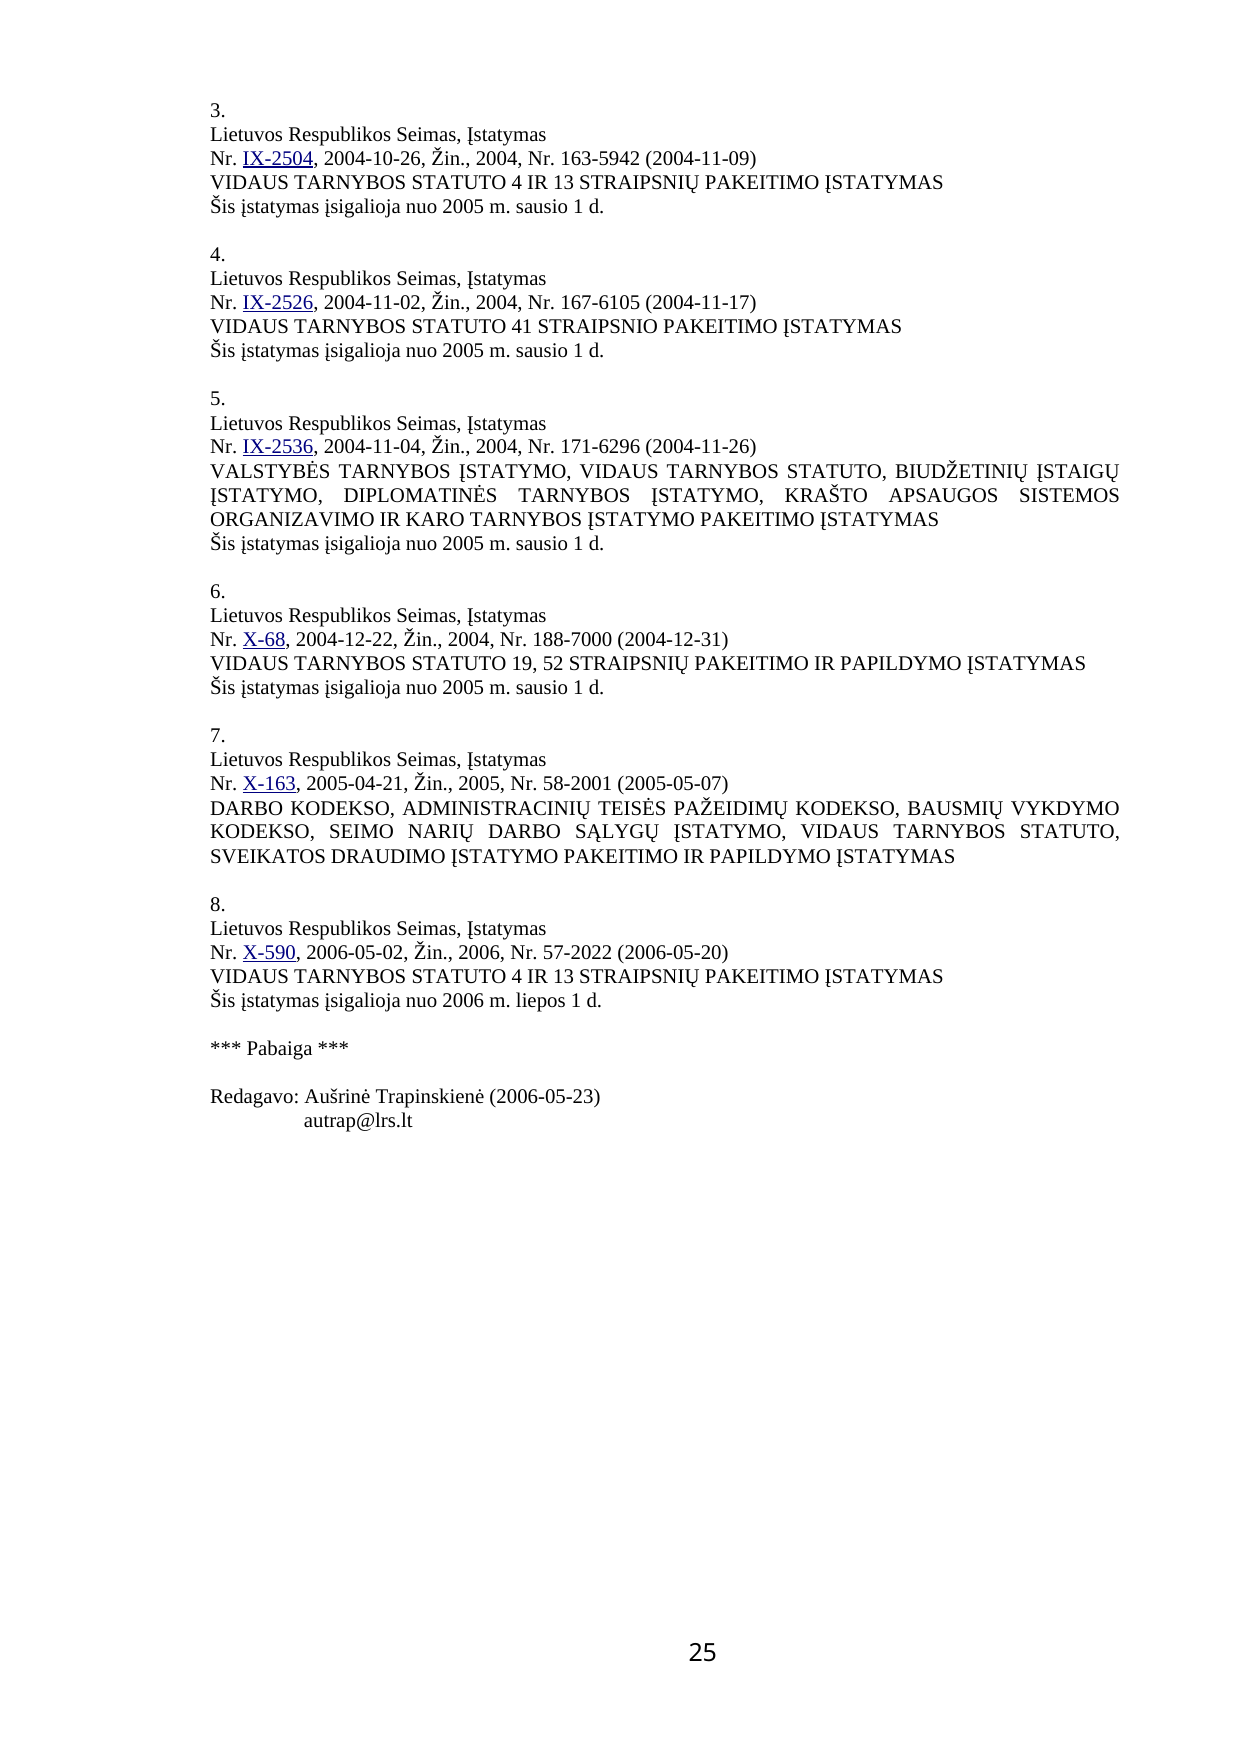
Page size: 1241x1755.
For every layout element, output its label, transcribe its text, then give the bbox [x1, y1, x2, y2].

text VIDAUS TARNYBOS STATUTO 4 IR 13 STRAIPSNIŲ PAKEITIMO ĮSTATYMAS [210, 964, 1120, 988]
text Šis įstatymas įsigalioja nuo 2005 m. sausio 1 d. [210, 675, 1120, 699]
text DARBO KODEKSO, ADMINISTRACINIŲ TEISĖS PAŽEIDIMŲ KODEKSO, BAUSMIŲ VYKDYMO KODEKSO, SEIMO NARIŲ DARBO SĄLYGŲ ĮSTATYMO, VIDAUS TARNYBOS STATUTO, SVEIKATOS DRAUDIMO ĮSTATYMO PAKEITIMO IR PAPILDYMO ĮSTATYMAS [210, 795, 1120, 868]
text Nr. IX-2504, 2004-10-26, Žin., 2004, Nr. 163-5942 (2004-11-09) [210, 146, 1120, 170]
text VIDAUS TARNYBOS STATUTO 4 IR 13 STRAIPSNIŲ PAKEITIMO ĮSTATYMAS [210, 170, 1120, 194]
text Šis įstatymas įsigalioja nuo 2005 m. sausio 1 d. [210, 338, 1120, 362]
text autrap@lrs.lt [210, 1108, 1120, 1132]
text Lietuvos Respublikos Seimas, Įstatymas [210, 916, 1120, 940]
text Šis įstatymas įsigalioja nuo 2005 m. sausio 1 d. [210, 194, 1120, 218]
text Nr. IX-2526, 2004-11-02, Žin., 2004, Nr. 167-6105 (2004-11-17) [210, 290, 1120, 314]
text Lietuvos Respublikos Seimas, Įstatymas [210, 747, 1120, 771]
text Lietuvos Respublikos Seimas, Įstatymas [210, 410, 1120, 434]
text 7. [210, 723, 1120, 747]
text Nr. X-590, 2006-05-02, Žin., 2006, Nr. 57-2022 (2006-05-20) [210, 940, 1120, 964]
text 5. [210, 386, 1120, 410]
text Šis įstatymas įsigalioja nuo 2005 m. sausio 1 d. [210, 531, 1120, 555]
text Lietuvos Respublikos Seimas, Įstatymas [210, 603, 1120, 627]
text Nr. X-68, 2004-12-22, Žin., 2004, Nr. 188-7000 (2004-12-31) [210, 627, 1120, 651]
text 6. [210, 579, 1120, 603]
text VIDAUS TARNYBOS STATUTO 19, 52 STRAIPSNIŲ PAKEITIMO IR PAPILDYMO ĮSTATYMAS [210, 651, 1120, 675]
text Nr. IX-2536, 2004-11-04, Žin., 2004, Nr. 171-6296 (2004-11-26) [210, 434, 1120, 458]
text 3. [210, 98, 1120, 122]
text Redagavo: Aušrinė Trapinskienė (2006-05-23) [210, 1084, 1120, 1108]
text Nr. X-163, 2005-04-21, Žin., 2005, Nr. 58-2001 (2005-05-07) [210, 771, 1120, 795]
text Lietuvos Respublikos Seimas, Įstatymas [210, 122, 1120, 146]
text Šis įstatymas įsigalioja nuo 2006 m. liepos 1 d. [210, 988, 1120, 1012]
text *** Pabaiga *** [210, 1036, 1120, 1060]
text VALSTYBĖS TARNYBOS ĮSTATYMO, VIDAUS TARNYBOS STATUTO, BIUDŽETINIŲ ĮSTAIGŲ ĮSTATYMO, DIPLOMATINĖS TARNYBOS ĮSTATYMO, KRAŠTO APSAUGOS SISTEMOS ORGANIZAVIMO IR KARO TARNYBOS ĮSTATYMO PAKEITIMO ĮSTATYMAS [210, 458, 1120, 531]
text 8. [210, 892, 1120, 916]
text VIDAUS TARNYBOS STATUTO 41 STRAIPSNIO PAKEITIMO ĮSTATYMAS [210, 314, 1120, 338]
text 4. [210, 242, 1120, 266]
text Lietuvos Respublikos Seimas, Įstatymas [210, 266, 1120, 290]
